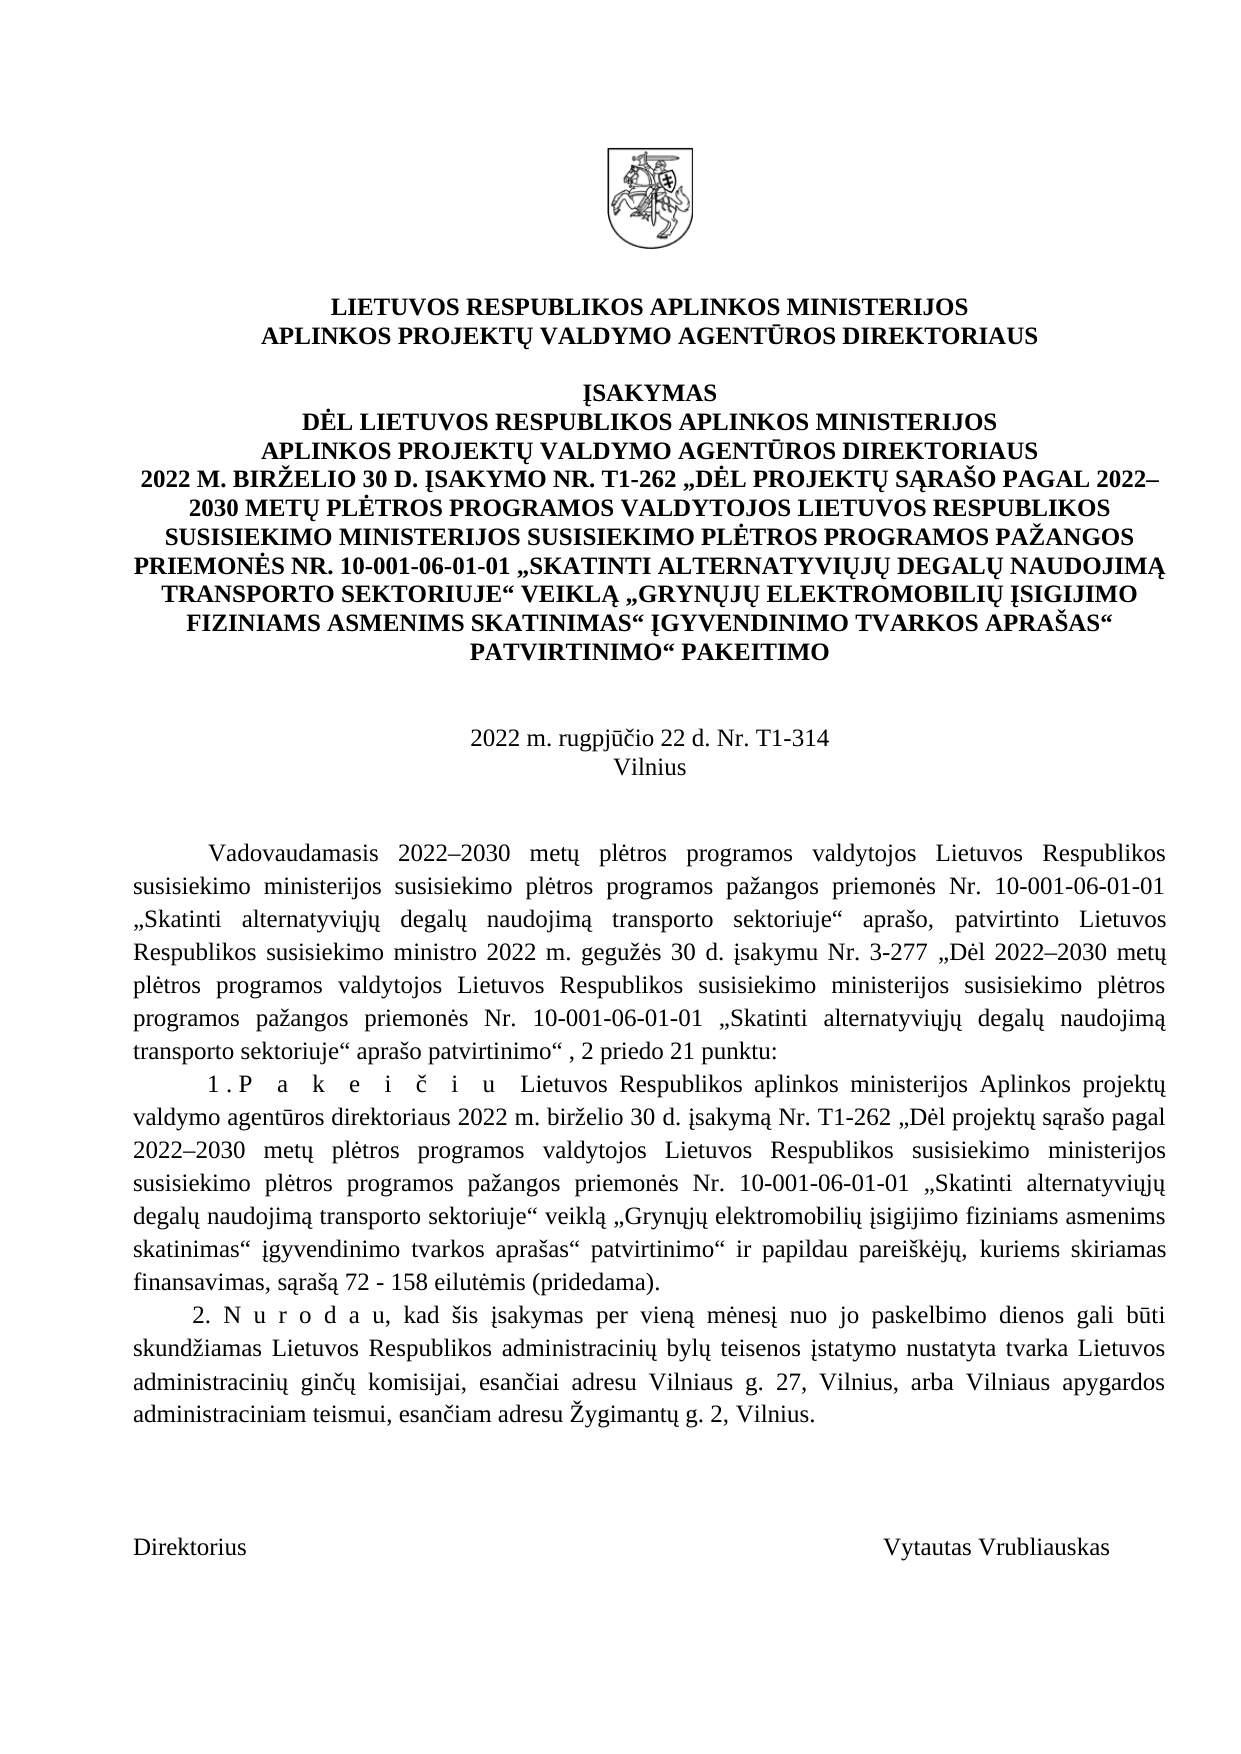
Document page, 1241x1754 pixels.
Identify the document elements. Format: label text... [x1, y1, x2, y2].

text 1.P a k e i č i u Lietuvos Respublikos aplinkos ministerijos Aplinkos projektų valdymo agentūros direktoriaus 2022 m. birželio 30 d. įsakymą Nr. T1-262 „Dėl projektų sąrašo pagal 2022–2030 metų plėtros programos valdytojos Lietuvos Respublikos susisiekimo ministerijos susisiekimo plėtros programos pažangos priemonės Nr. 10-001-06-01-01 „Skatinti alternatyviųjų degalų naudojimą transporto sektoriuje“ veiklą „Grynųjų elektromobilių įsigijimo fiziniams asmenims skatinimas“ įgyvendinimo tvarkos aprašas“ patvirtinimo“ ir papildau pareiškėjų, kuriems skiriamas finansavimas, sąrašą 72 - 158 eilutėmis (pridedama). [133, 1069, 1167, 1296]
text Direktorius Vytautas Vrubliauskas [133, 1532, 1167, 1560]
text Vadovaudamasis 2022–2030 metų plėtros programos valdytojos Lietuvos Respublikos susisiekimo ministerijos susisiekimo plėtros programos pažangos priemonės Nr. 10-001-06-01-01 „Skatinti alternatyviųjų degalų naudojimą transporto sektoriuje“ aprašo, patvirtinto Lietuvos Respublikos susisiekimo ministro 2022 m. gegužės 30 d. įsakymu Nr. 3-277 „Dėl 2022–2030 metų plėtros programos valdytojos Lietuvos Respublikos susisiekimo ministerijos susisiekimo plėtros programos pažangos priemonės Nr. 10-001-06-01-01 „Skatinti alternatyviųjų degalų naudojimą transporto sektoriuje“ aprašo patvirtinimo“ , 2 priedo 21 punktu: [133, 838, 1167, 1065]
text Įsakymas [133, 378, 1167, 407]
text APLINKOS PROJEKTŲ VALDYMO AGENTŪROS DIREKTORIAUS [133, 321, 1167, 349]
text 2022 m. birželio 30 d. ĮSAKYMO nr. t1-262 „dėl PROJEKTŲ SĄRAŠO PAGAL 2022–2030 METŲ PLĖTROS PROGRAMOS VALDYTOJOS LIETUVOS RESPUBLIKOS SUSISIEKIMO MINISTERIJOS SUSISIEKIMO PLĖTROS PROGRAMOS PAŽANGOS PRIEMONĖS NR. 10-001-06-01-01 „SKATINTI ALTERNATYVIŲJŲ DEGALŲ NAUDOJIMĄ TRANSPORTO SEKTORIUJE“ VEIKLĄ „GRYNŲJŲ ELEKTROMOBILIŲ ĮSIGIJIMO FIZINIAMS ASMENIMS SKATINIMAS“ ĮGYVENDINIMO TVARKOS APRAŠAS“ PATVIRTINIMO“ Pakeitimo [133, 464, 1167, 666]
text 2. N u r o d a u, kad šis įsakymas per vieną mėnesį nuo jo paskelbimo dienos gali būti skundžiamas Lietuvos Respublikos administracinių bylų teisenos įstatymo nustatyta tvarka Lietuvos administracinių ginčų komisijai, esančiai adresu Vilniaus g. 27, Vilnius, arba Vilniaus apygardos administraciniam teismui, esančiam adresu Žygimantų g. 2, Vilnius. [133, 1301, 1167, 1428]
text Vilnius [133, 752, 1167, 781]
text APLINKOS PROJEKTŲ VALDYMO AGENTŪROS DIREKTORIAUS [133, 436, 1167, 464]
text DĖL LIETUVOS RESPUBLIKOS APLINKOS MINISTERIJOS [133, 407, 1167, 436]
text 2022 m. rugpjūčio 22 d. Nr. T1-314 [133, 723, 1167, 752]
text LIETUVOS RESPUBLIKOS APLINKOS MINISTERIJOS [133, 292, 1167, 321]
